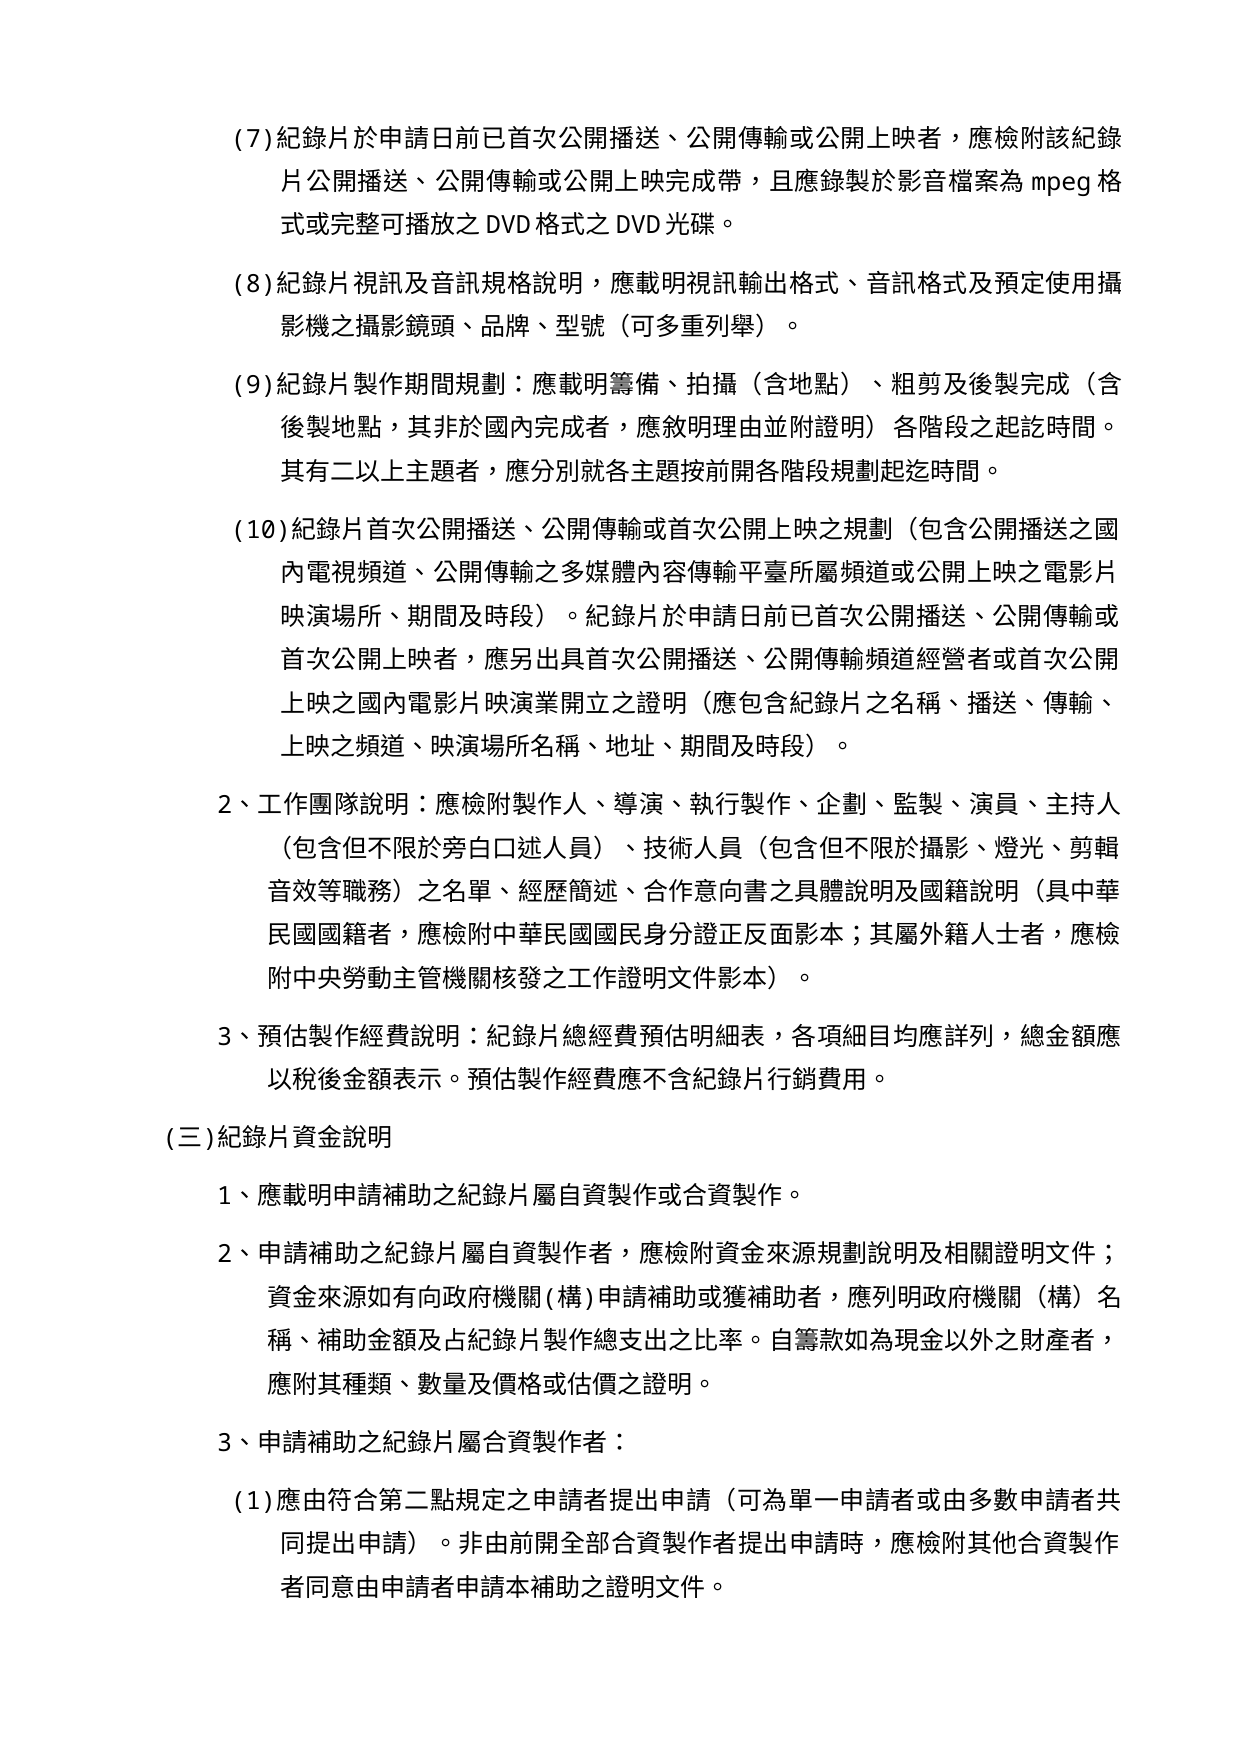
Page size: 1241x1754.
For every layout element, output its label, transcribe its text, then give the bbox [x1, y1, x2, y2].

text (三)紀錄片資金說明 [162, 1118, 1122, 1154]
text 2、申請補助之紀錄片屬自資製作者，應檢附資金來源規劃說明及相關證明文件；資金來源如有向政府機關(構)申請補助或獲補助者，應列明政府機關（構）名稱、補助金額及占紀錄片製作總支出之比率。自籌款如為現金以外之財產者，應附其種類、數量及價格或估價之證明。 [217, 1234, 1122, 1400]
text (8)紀錄片視訊及音訊規格說明，應載明視訊輸出格式、音訊格式及預定使用攝影機之攝影鏡頭、品牌、型號（可多重列舉）。 [231, 263, 1122, 343]
text 3、申請補助之紀錄片屬合資製作者： [217, 1422, 1122, 1458]
text (1)應由符合第二點規定之申請者提出申請（可為單一申請者或由多數申請者共同提出申請）。非由前開全部合資製作者提出申請時，應檢附其他合資製作者同意由申請者申請本補助之證明文件。 [231, 1480, 1122, 1603]
text 3、預估製作經費說明：紀錄片總經費預估明細表，各項細目均應詳列，總金額應以稅後金額表示。預估製作經費應不含紀錄片行銷費用。 [217, 1016, 1122, 1096]
text (9)紀錄片製作期間規劃：應載明籌備、拍攝（含地點）、粗剪及後製完成（含後製地點，其非於國內完成者，應敘明理由並附證明）各階段之起訖時間。其有二以上主題者，應分別就各主題按前開各階段規劃起迄時間。 [231, 364, 1122, 488]
text (10)紀錄片首次公開播送、公開傳輸或首次公開上映之規劃（包含公開播送之國內電視頻道、公開傳輸之多媒體內容傳輸平臺所屬頻道或公開上映之電影片映演場所、期間及時段）。紀錄片於申請日前已首次公開播送、公開傳輸或首次公開上映者，應另出具首次公開播送、公開傳輸頻道經營者或首次公開上映之國內電影片映演業開立之證明（應包含紀錄片之名稱、播送、傳輸、上映之頻道、映演場所名稱、地址、期間及時段）。 [231, 509, 1122, 763]
text (7)紀錄片於申請日前已首次公開播送、公開傳輸或公開上映者，應檢附該紀錄片公開播送、公開傳輸或公開上映完成帶，且應錄製於影音檔案為mpeg格式或完整可播放之DVD格式之DVD光碟。 [231, 118, 1122, 241]
text 2、工作團隊說明：應檢附製作人、導演、執行製作、企劃、監製、演員、主持人（包含但不限於旁白口述人員）、技術人員（包含但不限於攝影、燈光、剪輯、音效等職務）之名單、經歷簡述、合作意向書之具體說明及國籍說明（具中華民國國籍者，應檢附中華民國國民身分證正反面影本；其屬外籍人士者，應檢附中央勞動主管機關核發之工作證明文件影本）。 [217, 784, 1122, 994]
text 1、應載明申請補助之紀錄片屬自資製作或合資製作。 [217, 1176, 1122, 1212]
